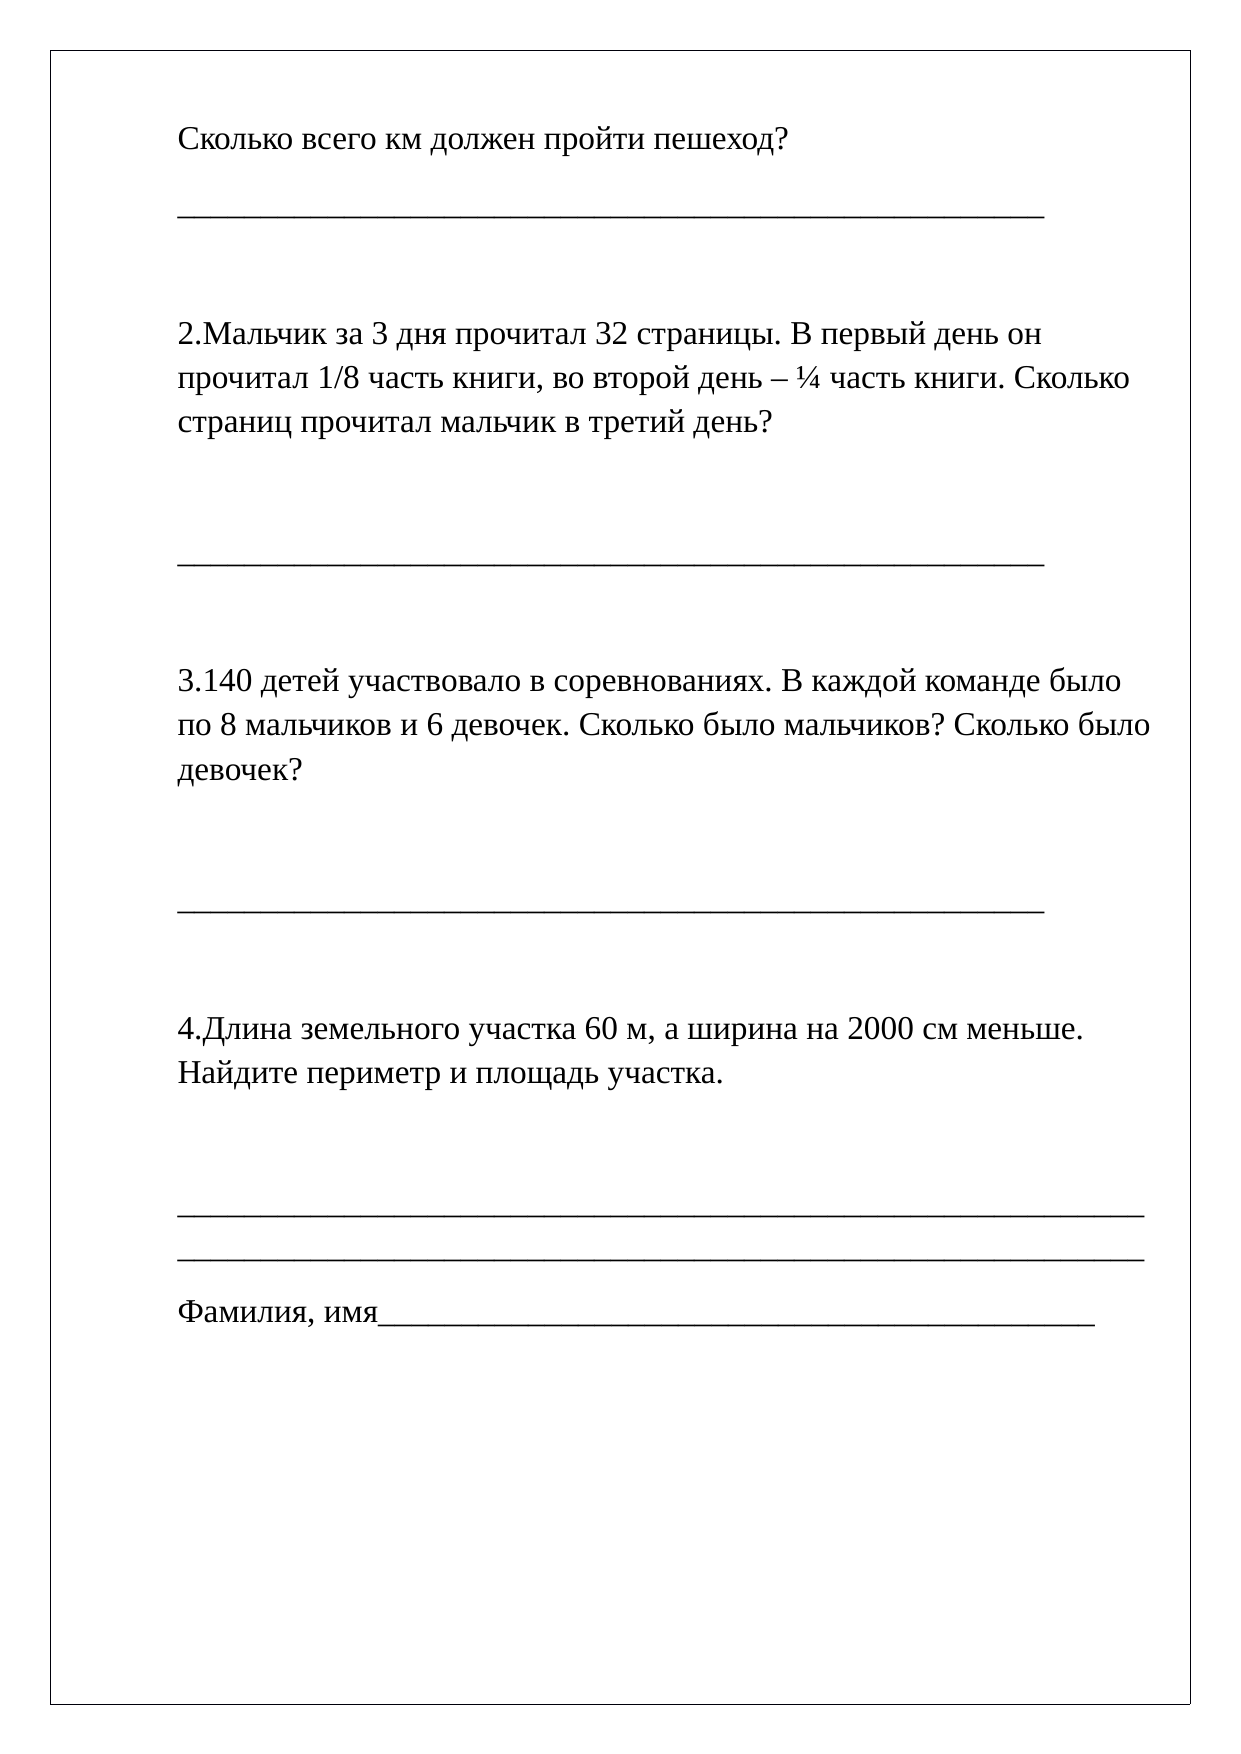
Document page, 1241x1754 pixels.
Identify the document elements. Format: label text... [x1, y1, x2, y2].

text ____________________________________________________________________________________________________________________ [177, 1182, 1152, 1264]
text 4.Длина земельного участка 60 м, а ширина на 2000 см меньше. Найдите периметр и площадь участка. [177, 1008, 1152, 1091]
text Сколько всего км должен пройти пешеход? [177, 118, 1152, 157]
text ____________________________________________________ [177, 183, 1152, 221]
text 2.Мальчик за 3 дня прочитал 32 страницы. В первый день он прочитал 1/8 часть книги, во второй день – ¼ часть книги. Сколько страниц прочитал мальчик в третий день? [177, 313, 1152, 439]
text ____________________________________________________ [177, 878, 1152, 917]
text ____________________________________________________ [177, 531, 1152, 569]
text 3.140 детей участвовало в соревнованиях. В каждой команде было по 8 мальчиков и 6 девочек. Сколько было мальчиков? Сколько было девочек? [177, 661, 1152, 787]
text Фамилия, имя___________________________________________ [177, 1291, 1152, 1329]
